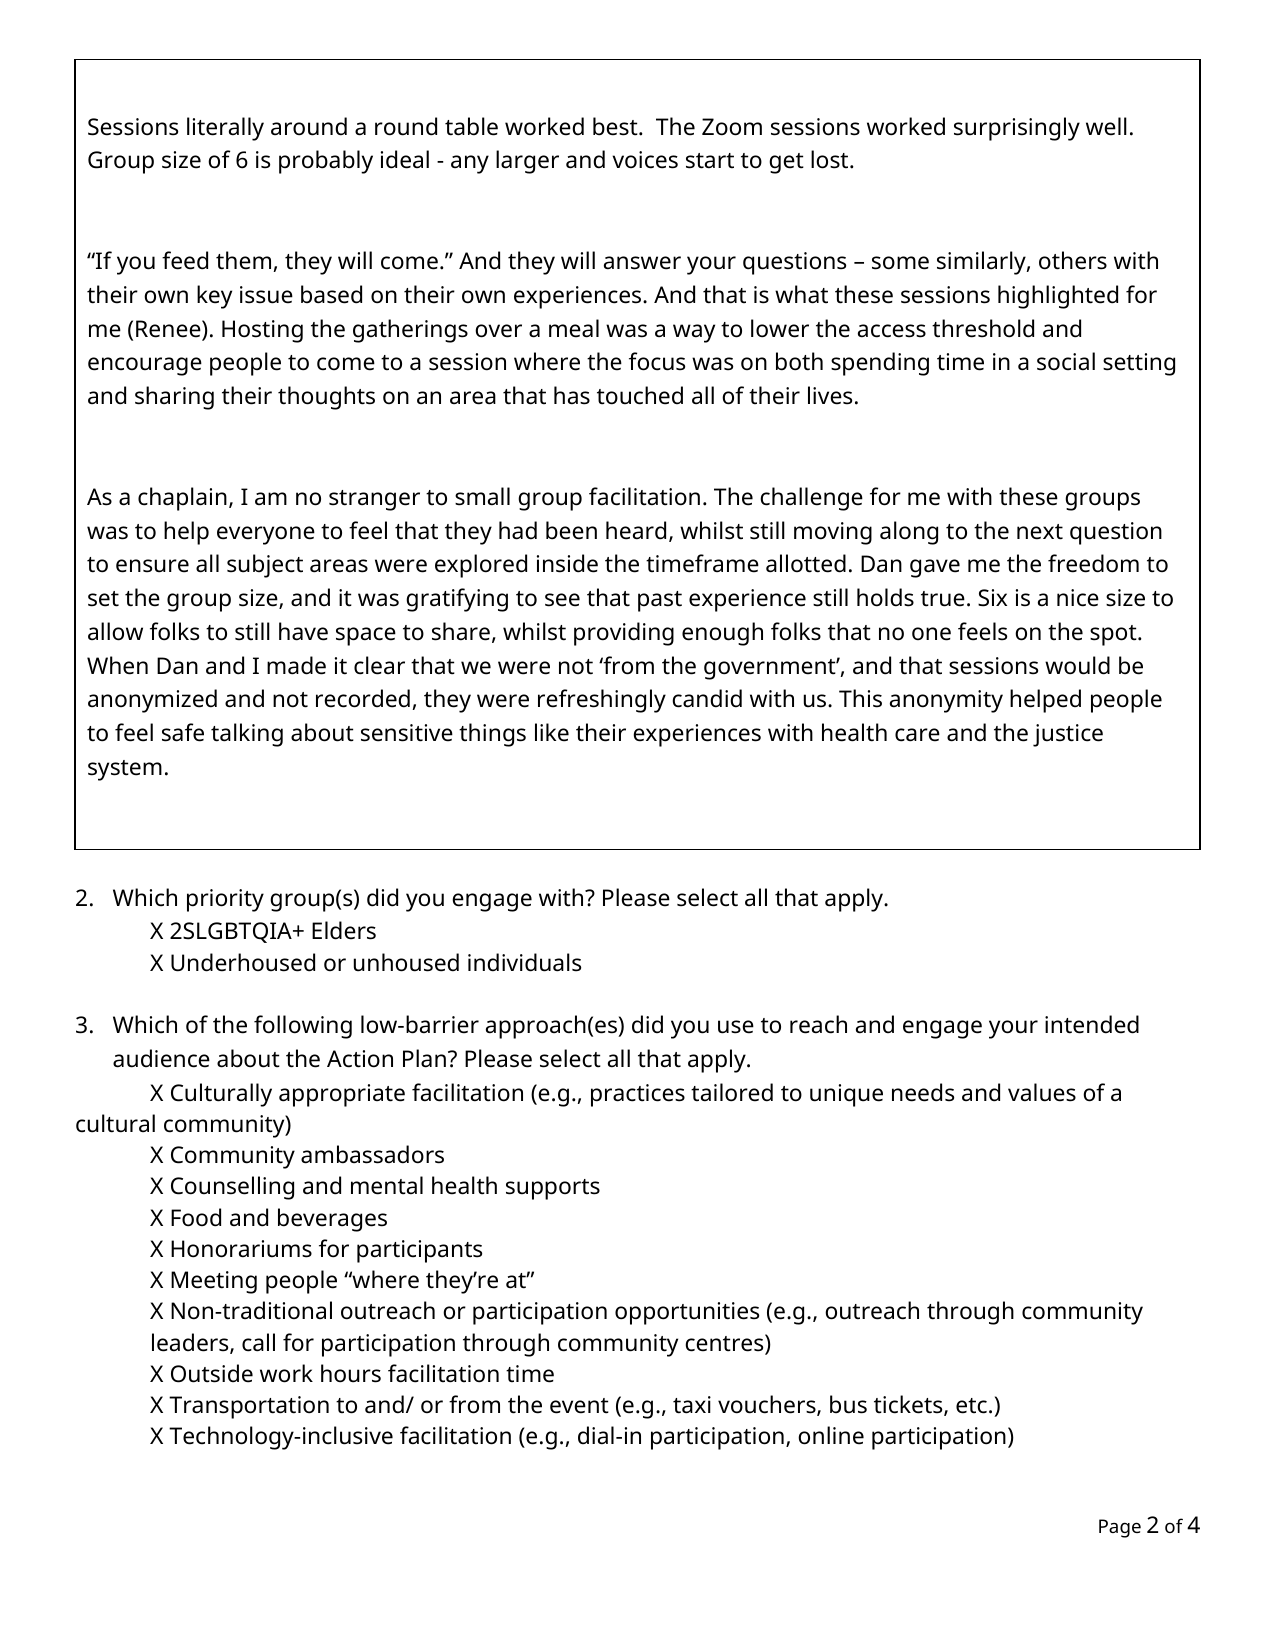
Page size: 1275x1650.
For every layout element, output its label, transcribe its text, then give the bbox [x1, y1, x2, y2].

text X Outside work hours facilitation time [150, 1358, 1200, 1389]
text X Food and beverages [75, 1202, 1200, 1233]
table_header Sessions literally around a round table worked best. The Zoom sessions worked surprisingly well. Group size of 6 is probably ideal - any larger and voices start to get lost. “If you feed them, they will come.” And they will answer your questions – some similarly, others with their own key issue based on their own experiences. And that is what these sessions highlighted for me (Renee). Hosting the gatherings over a meal was a way to lower the access threshold and encourage people to come to a session where the focus was on both spending time in a social setting and sharing their thoughts on an area that has touched all of their lives. As a chaplain, I am no stranger to small group facilitation. The challenge for me with these groups was to help everyone to feel that they had been heard, whilst still moving along to the next question to ensure all subject areas were explored inside the timeframe allotted. Dan gave me the freedom to set the group size, and it was gratifying to see that past experience still holds true. Six is a nice size to allow folks to still have space to share, whilst providing enough folks that no one feels on the spot. When Dan and I made it clear that we were not ‘from the government’, and that sessions would be anonymized and not recorded, they were refreshingly candid with us. This anonymity helped people to feel safe talking about sensitive things like their experiences with health care and the justice system. [76, 60, 1199, 849]
text X Transportation to and/ or from the event (e.g., taxi vouchers, bus tickets, etc.) [75, 1389, 1200, 1420]
text X Non-traditional outreach or participation opportunities (e.g., outreach through community leaders, call for participation through community centres) [150, 1295, 1200, 1358]
text X 2SLGBTQIA+ Elders [75, 915, 1200, 947]
text X Underhoused or unhoused individuals [75, 947, 1200, 978]
text X Honorariums for participants [75, 1233, 1200, 1264]
text X Counselling and mental health supports [75, 1170, 1200, 1202]
list Which of the following low-barrier approach(es) did you use to reach and engage your intended audience about the Action Plan? Please select all that apply. [75, 1009, 1200, 1074]
text X Community ambassadors [75, 1139, 1200, 1170]
text X Technology-inclusive facilitation (e.g., dial-in participation, online participation) [75, 1420, 1200, 1452]
text X Culturally appropriate facilitation (e.g., practices tailored to unique needs and values of a cultural community) [75, 1077, 1200, 1139]
list Which priority group(s) did you engage with? Please select all that apply. [75, 882, 1200, 913]
text X Meeting people “where they’re at” [75, 1264, 1200, 1295]
